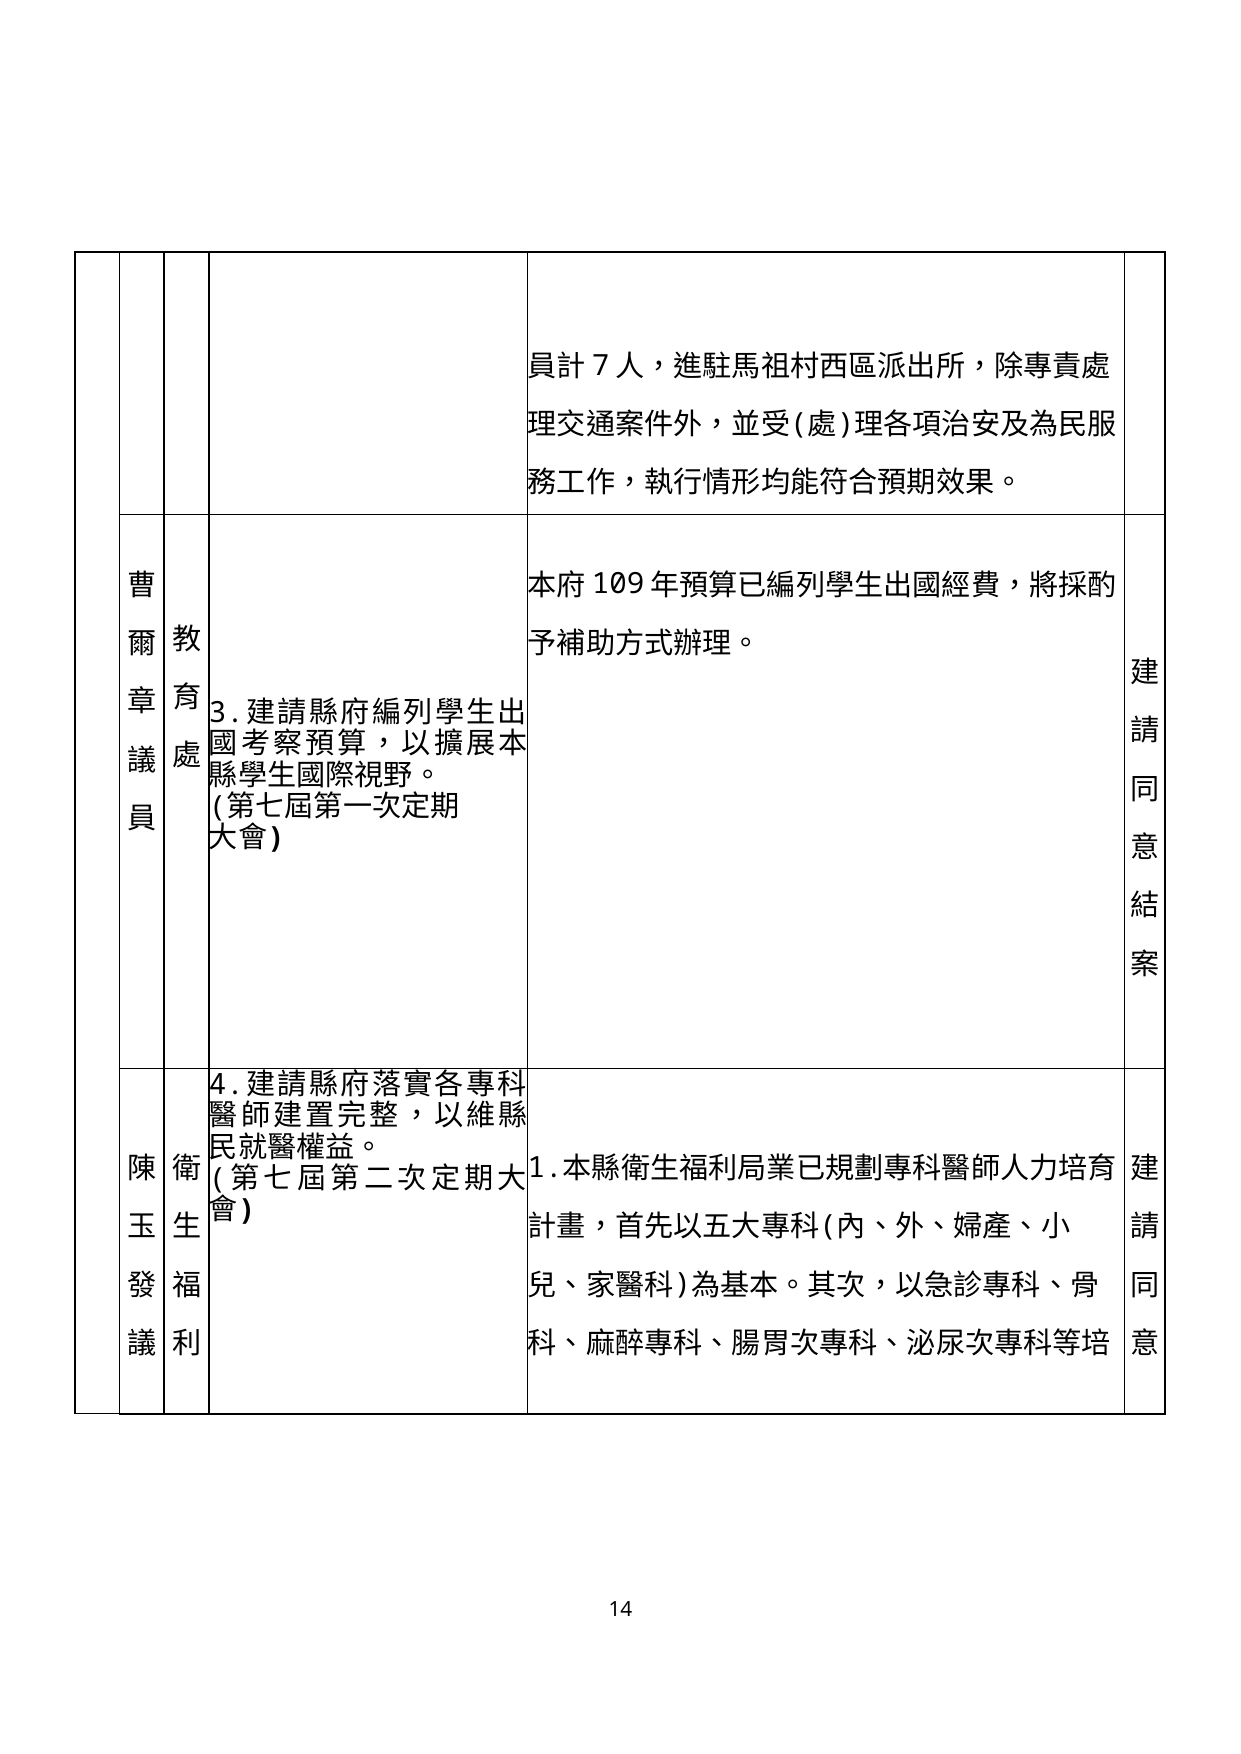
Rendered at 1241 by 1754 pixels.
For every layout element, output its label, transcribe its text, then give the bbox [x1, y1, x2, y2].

table_cell 陳玉發議 [120, 1069, 163, 1413]
table_cell [165, 253, 208, 513]
table_cell 曹爾章議員 [120, 515, 163, 1068]
table_cell 1.本縣衛生福利局業已規劃專科醫師人力培育計畫，首先以五大專科(內、外、婦產、小兒、家醫科)為基本。其次，以急診專科、骨科、麻醉專科、腸胃次專科、泌尿次專科等培 [528, 1069, 1124, 1413]
table_cell 建請同意結案 [1125, 515, 1164, 1068]
table_cell 建請同意 [1125, 1069, 1164, 1413]
table_cell 員計7人，進駐馬祖村西區派出所，除專責處理交通案件外，並受(處)理各項治安及為民服務工作，執行情形均能符合預期效果。 [528, 253, 1124, 513]
table_cell 4.建請縣府落實各專科醫師建置完整，以維縣民就醫權益。 (第七屆第二次定期大會) [210, 1069, 527, 1413]
table_cell 本府109年預算已編列學生出國經費，將採酌予補助方式辦理。 [528, 515, 1124, 1068]
table_cell 衛生福利 [165, 1069, 208, 1413]
table_cell [120, 253, 163, 513]
table_cell 教育處 [165, 515, 208, 1068]
table_cell [210, 253, 527, 513]
table_cell [1125, 253, 1164, 513]
table_cell 3.建請縣府編列學生出國考察預算，以擴展本縣學生國際視野。 (第七屆第一次定期 大會) [210, 515, 527, 1068]
